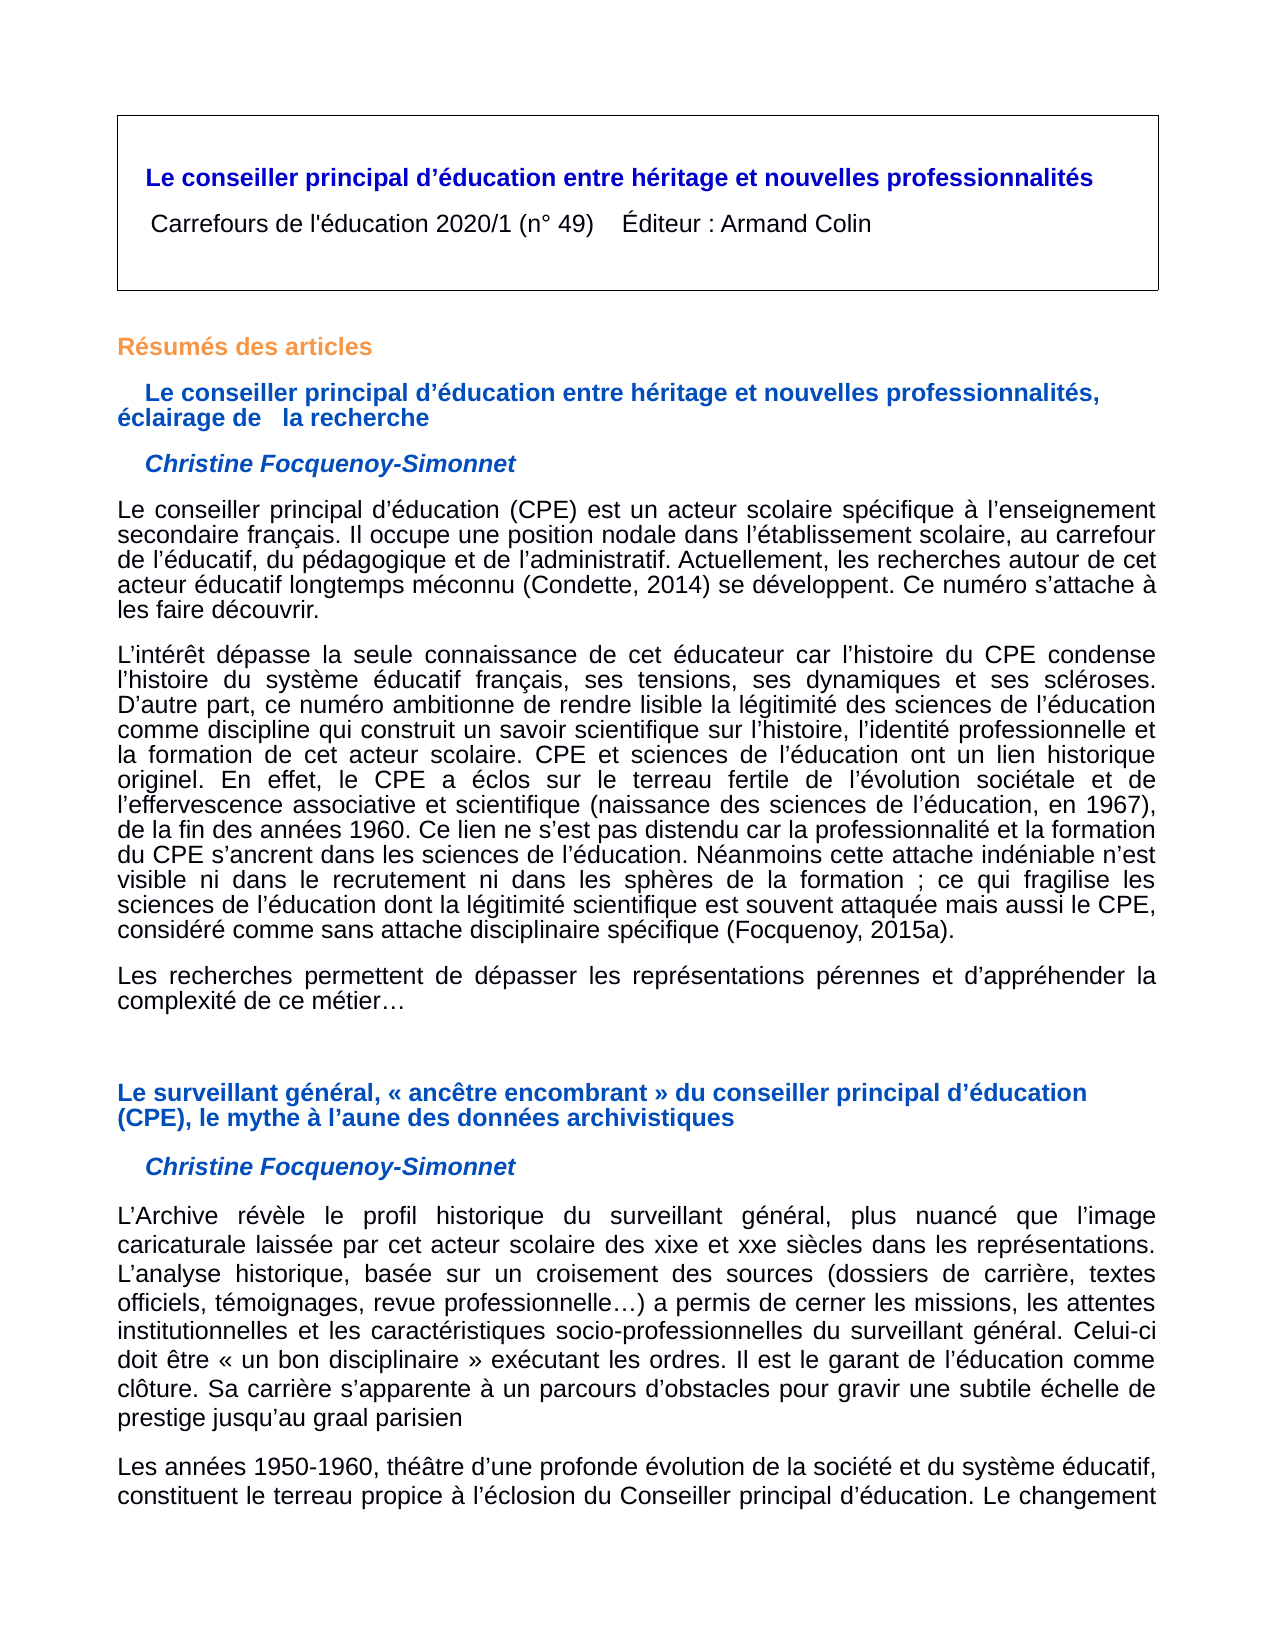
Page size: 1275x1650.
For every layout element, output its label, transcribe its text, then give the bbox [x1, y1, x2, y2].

text Le conseiller principal d’éducation entre héritage et nouvelles professionnalités, éclairage de la recherche [117, 381, 1158, 431]
table_header Le conseiller principal d’éducation entre héritage et nouvelles professionnalités Carrefours de l'éducation 2020/1 (n° 49) Éditeur : Armand Colin [118, 116, 1158, 289]
text L’Archive révèle le profil historique du surveillant général, plus nuancé que l’image caricaturale laissée par cet acteur scolaire des xixe et xxe siècles dans les représentations. L’analyse historique, basée sur un croisement des sources (dossiers de carrière, textes officiels, témoignages, revue professionnelle…) a permis de cerner les missions, les attentes institutionnelles et les caractéristiques socio-professionnelles du surveillant général. Celui-ci doit être « un bon disciplinaire » exécutant les ordres. Il est le garant de l’éducation comme clôture. Sa carrière s’apparente à un parcours d’obstacles pour gravir une subtile échelle de prestige jusqu’au graal parisien [117, 1202, 1158, 1432]
text Christine Focquenoy-Simonnet [117, 1152, 1158, 1181]
text Le conseiller principal d’éducation (CPE) est un acteur scolaire spécifique à l’enseignement secondaire français. Il occupe une position nodale dans l’établissement scolaire, au carrefour de l’éducatif, du pédagogique et de l’administratif. Actuellement, les recherches autour de cet acteur éducatif longtemps méconnu (Condette, 2014) se développent. Ce numéro s’attache à les faire découvrir. [117, 498, 1158, 623]
text Les recherches permettent de dépasser les représentations pérennes et d’appréhender la complexité de ce métier… [117, 965, 1158, 1015]
text Le surveillant général, « ancêtre encombrant » du conseiller principal d’éducation (CPE), le mythe à l’aune des données archivistiques [117, 1081, 1158, 1131]
text Les années 1950-1960, théâtre d’une profonde évolution de la société et du système éducatif, constituent le terreau propice à l’éclosion du Conseiller principal d’éducation. Le changement [117, 1453, 1158, 1510]
text Christine Focquenoy-Simonnet [117, 452, 1158, 477]
text L’intérêt dépasse la seule connaissance de cet éducateur car l’histoire du CPE condense l’histoire du système éducatif français, ses tensions, ses dynamiques et ses scléroses. D’autre part, ce numéro ambitionne de rendre lisible la légitimité des sciences de l’éducation comme discipline qui construit un savoir scientifique sur l’histoire, l’identité professionnelle et la formation de cet acteur scolaire. CPE et sciences de l’éducation ont un lien historique originel. En effet, le CPE a éclos sur le terreau fertile de l’évolution sociétale et de l’effervescence associative et scientifique (naissance des sciences de l’éducation, en 1967), de la fin des années 1960. Ce lien ne s’est pas distendu car la professionnalité et la formation du CPE s’ancrent dans les sciences de l’éducation. Néanmoins cette attache indéniable n’est visible ni dans le recrutement ni dans les sphères de la formation ; ce qui fragilise les sciences de l’éducation dont la légitimité scientifique est souvent attaquée mais aussi le CPE, considéré comme sans attache disciplinaire spécifique (Focquenoy, 2015a). [117, 644, 1158, 944]
text Résumés des articles [117, 336, 1158, 361]
